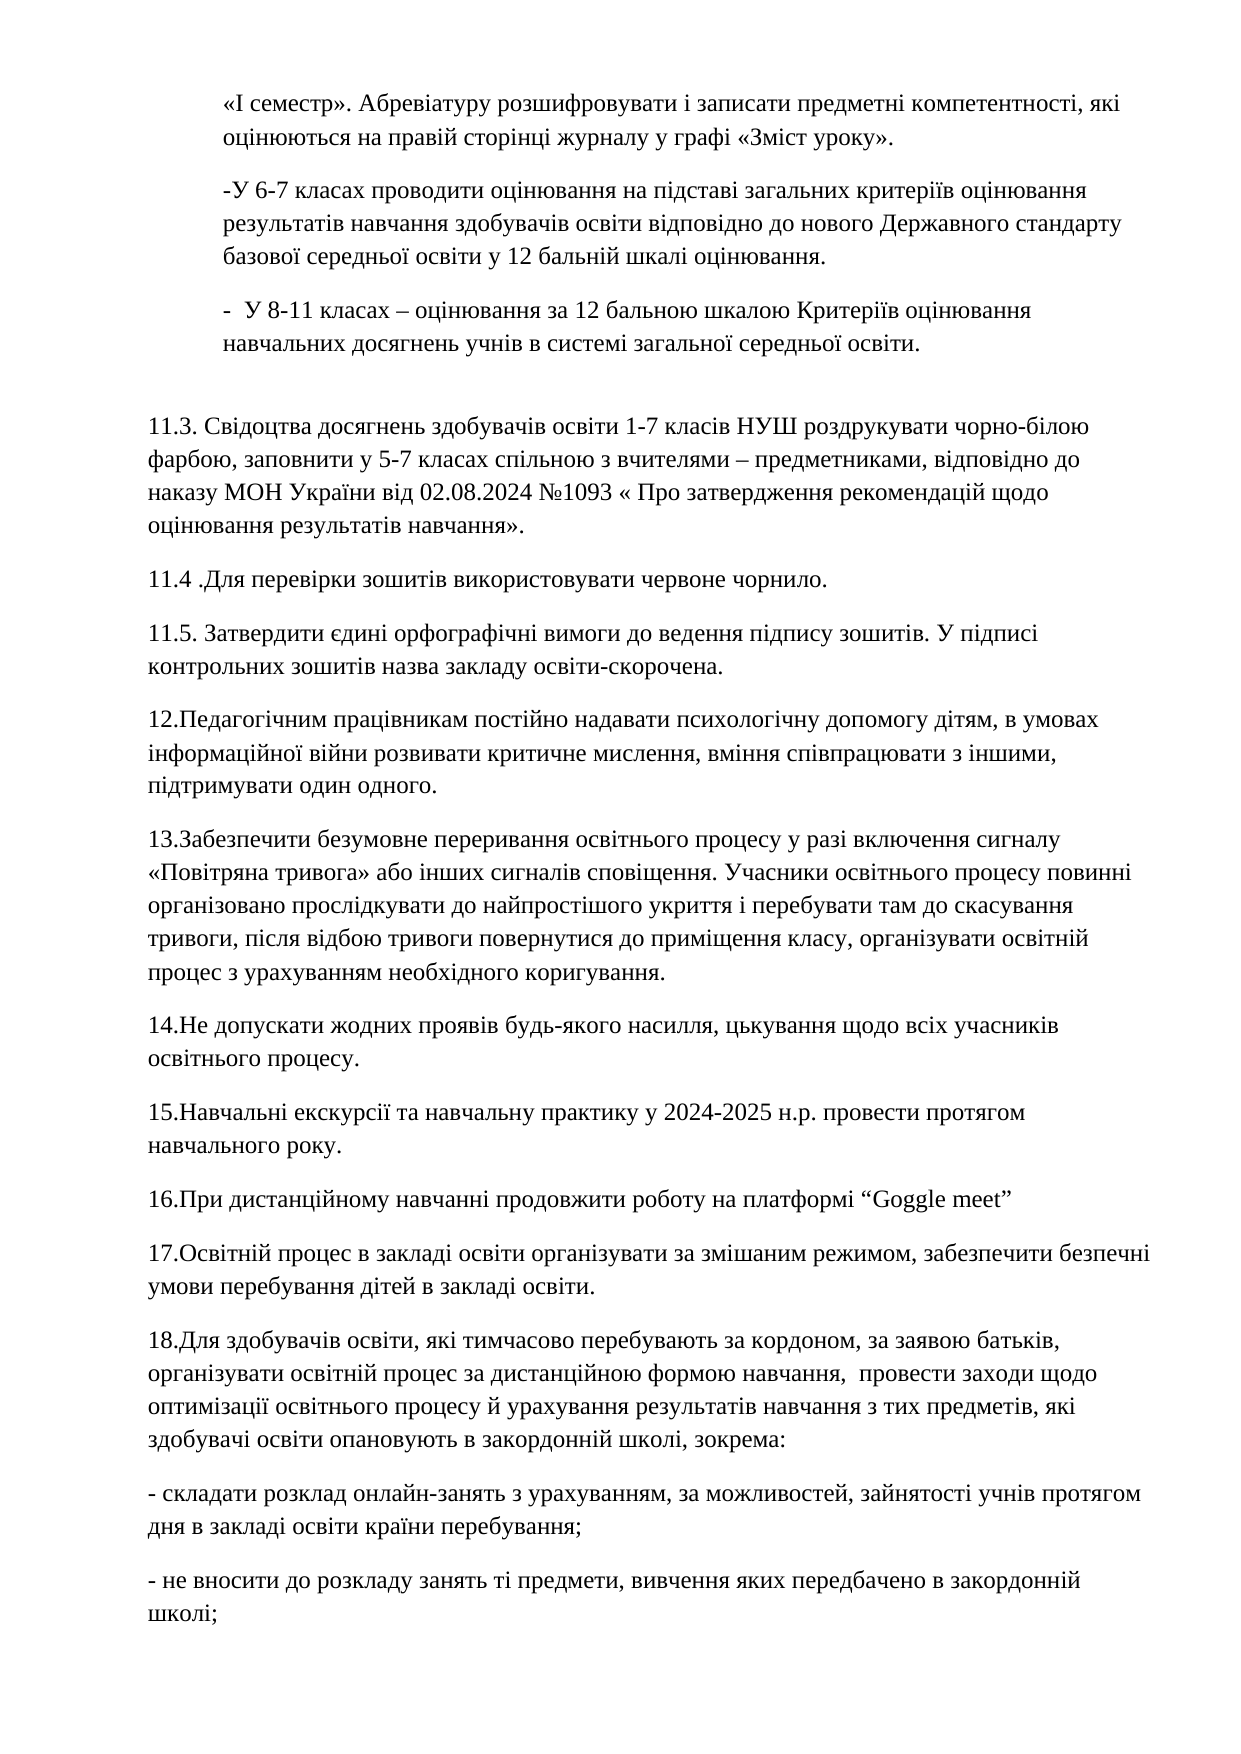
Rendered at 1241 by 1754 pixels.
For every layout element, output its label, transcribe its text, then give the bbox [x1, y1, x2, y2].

list У 6-7 класах проводити оцінювання на підставі загальних критеріїв оцінювання результатів навчання здобувачів освіти відповідно до нового Державного стандарту базової середньої освіти у 12 бальній шкалі оцінювання. [223, 175, 1152, 270]
list «I семестр». Абревіатуру розшифровувати і записати предметні компетентності, які оцінюються на правій сторінці журналу у графі «Зміст уроку». [223, 88, 1152, 150]
text 18.Для здобувачів освіти, які тимчасово перебувають за кордоном, за заявою батьків, організувати освітній процес за дистанційною формою навчання, провести заходи щодо оптимізації освітнього процесу й урахування результатів навчання з тих предметів, які здобувачі освіти опановують в закордонній школі, зокрема: [148, 1325, 1152, 1453]
text 15.Навчальні екскурсії та навчальну практику у 2024-2025 н.р. провести протягом навчального року. [148, 1097, 1152, 1159]
text 14.Не допускати жодних проявів будь-якого насилля, цькування щодо всіх учасників освітнього процесу. [148, 1010, 1152, 1072]
text 17.Освітній процес в закладі освіти організувати за змішаним режимом, забезпечити безпечні умови перебування дітей в закладі освіти. [148, 1238, 1152, 1300]
list У 8-11 класах – оцінювання за 12 бальною шкалою Критеріїв оцінювання навчальних досягнень учнів в системі загальної середньої освіти. [223, 295, 1152, 357]
text - складати розклад онлайн-занять з урахуванням, за можливостей, зайнятості учнів протягом дня в закладі освіти країни перебування; [148, 1478, 1152, 1539]
text - не вносити до розкладу занять ті предмети, вивчення яких передбачено в закордонній школі; [148, 1565, 1152, 1626]
text 11.3. Свідоцтва досягнень здобувачів освіти 1-7 класів НУШ роздрукувати чорно-білою фарбою, заповнити у 5-7 класах спільною з вчителями – предметниками, відповідно до наказу МОН України від 02.08.2024 №1093 « Про затвердження рекомендацій щодо оцінювання результатів навчання». [148, 411, 1152, 539]
text 16.При дистанційному навчанні продовжити роботу на платформі “Goggle meet” [148, 1184, 1152, 1213]
text 11.4 .Для перевірки зошитів використовувати червоне чорнило. [148, 564, 1152, 593]
text 13.Забезпечити безумовне переривання освітнього процесу у разі включення сигналу «Повітряна тривога» або інших сигналів сповіщення. Учасники освітнього процесу повинні організовано прослідкувати до найпростішого укриття і перебувати там до скасування тривоги, після відбою тривоги повернутися до приміщення класу, організувати освітній процес з урахуванням необхідного коригування. [148, 824, 1152, 985]
text 12.Педагогічним працівникам постійно надавати психологічну допомогу дітям, в умовах інформаційної війни розвивати критичне мислення, вміння співпрацювати з іншими, підтримувати один одного. [148, 704, 1152, 799]
text 11.5. Затвердити єдині орфографічні вимоги до ведення підпису зошитів. У підписі контрольних зошитів назва закладу освіти-скорочена. [148, 618, 1152, 679]
